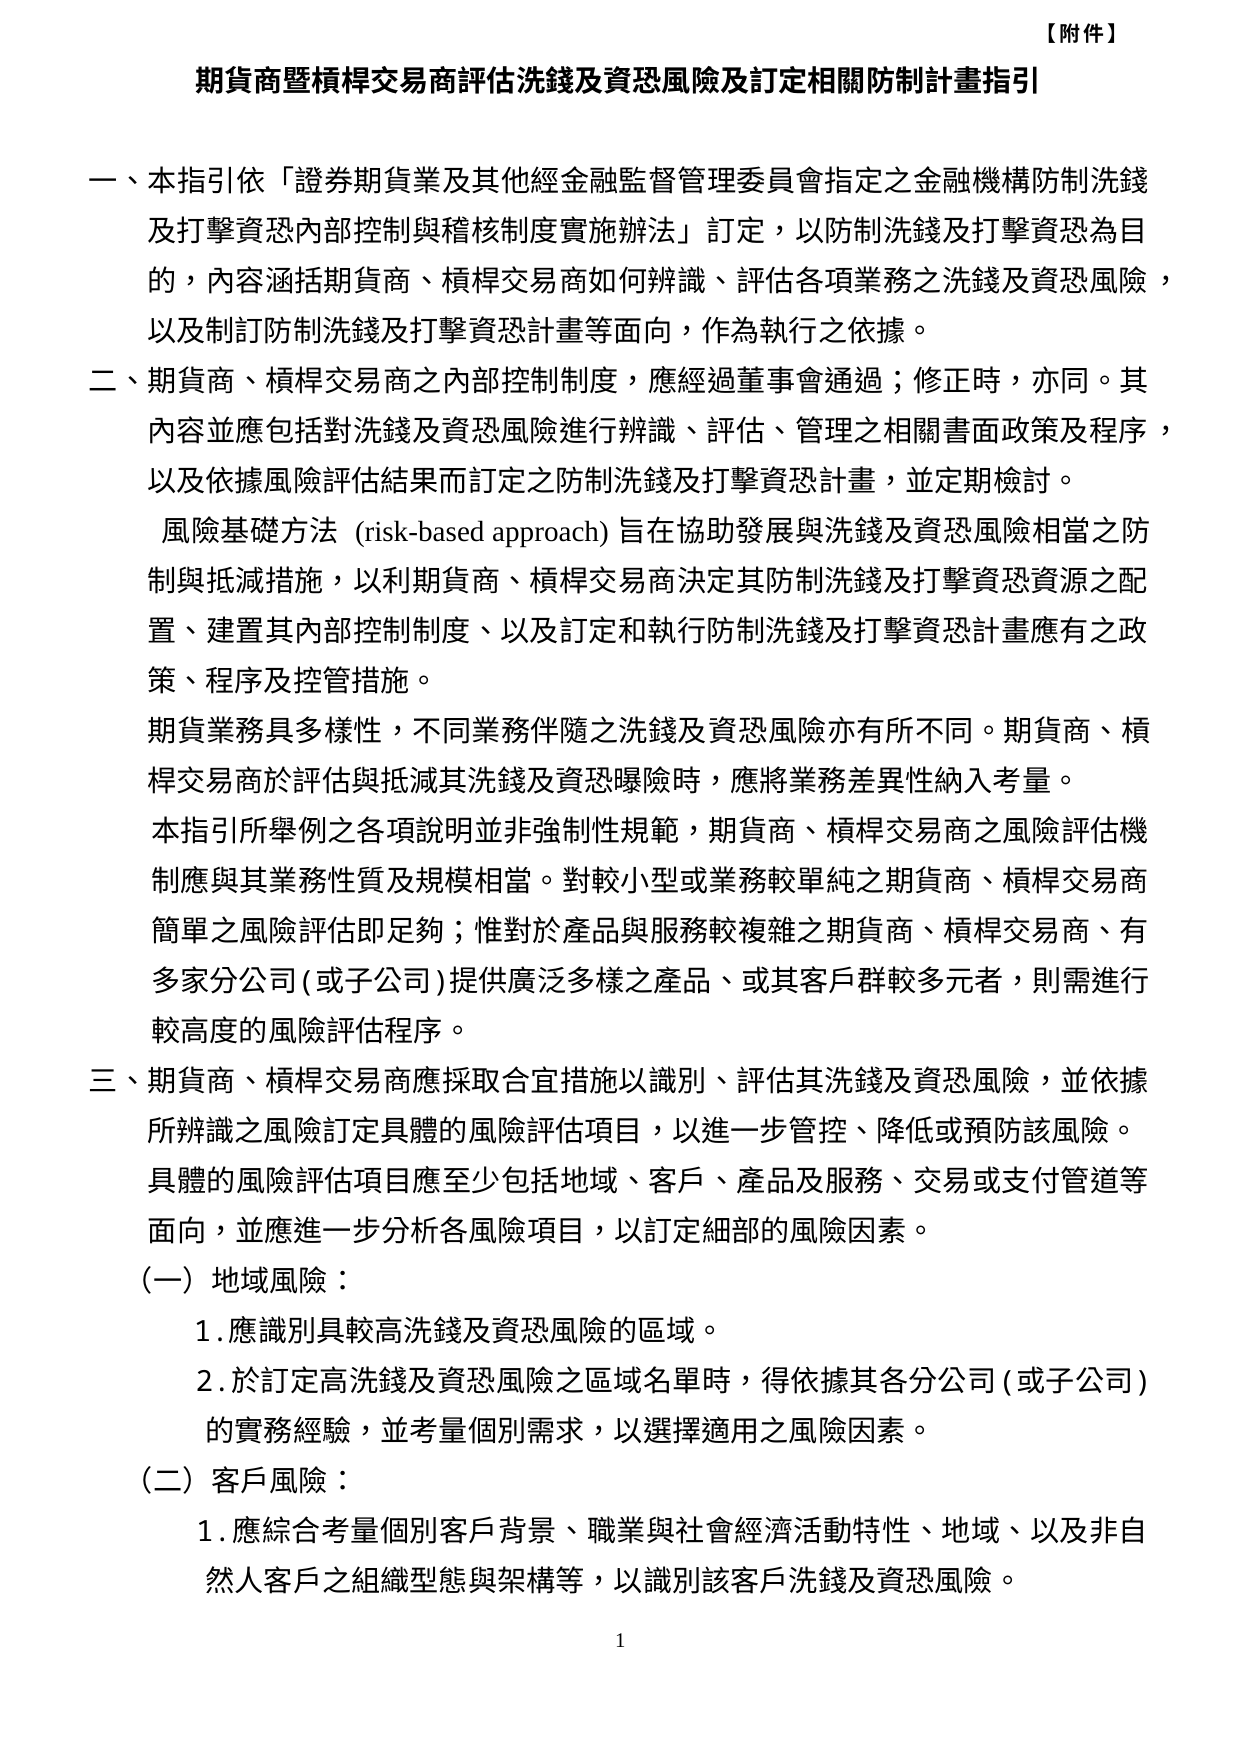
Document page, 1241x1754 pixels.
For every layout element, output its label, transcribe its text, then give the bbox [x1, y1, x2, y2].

text 二、期貨商、槓桿交易商之內部控制制度，應經過董事會通過；修正時，亦同。其內容並應包括對洗錢及資恐風險進行辨識、評估、管理之相關書面政策及程序，以及依據風險評估結果而訂定之防制洗錢及打擊資恐計畫，並定期檢討。 [89, 351, 1152, 501]
text （一）地域風險： [89, 1251, 1152, 1301]
text （二）客戶風險： [89, 1451, 1152, 1501]
text 三、期貨商、槓桿交易商應採取合宜措施以識別、評估其洗錢及資恐風險，並依據所辨識之風險訂定具體的風險評估項目，以進一步管控、降低或預防該風險。 [89, 1051, 1152, 1151]
text 風險基礎方法 (risk-based approach) 旨在協助發展與洗錢及資恐風險相當之防制與抵減措施，以利期貨商、槓桿交易商決定其防制洗錢及打擊資恐資源之配置、建置其內部控制制度、以及訂定和執行防制洗錢及打擊資恐計畫應有之政策、程序及控管措施。 [89, 501, 1152, 701]
text 具體的風險評估項目應至少包括地域、客戶、產品及服務、交易或支付管道等面向，並應進一步分析各風險項目，以訂定細部的風險因素。 [148, 1151, 1152, 1251]
text 期貨商暨槓桿交易商評估洗錢及資恐風險及訂定相關防制計畫指引 [89, 51, 1147, 101]
text 【附件】 [89, 1, 1147, 51]
text 1.應綜合考量個別客戶背景、職業與社會經濟活動特性、地域、以及非自然人客戶之組織型態與架構等，以識別該客戶洗錢及資恐風險。 [89, 1501, 1152, 1601]
text 一、本指引依「證券期貨業及其他經金融監督管理委員會指定之金融機構防制洗錢及打擊資恐內部控制與稽核制度實施辦法」訂定，以防制洗錢及打擊資恐為目的，內容涵括期貨商、槓桿交易商如何辨識、評估各項業務之洗錢及資恐風險，以及制訂防制洗錢及打擊資恐計畫等面向，作為執行之依據。 [89, 151, 1152, 351]
text 2.於訂定高洗錢及資恐風險之區域名單時，得依據其各分公司(或子公司)的實務經驗，並考量個別需求，以選擇適用之風險因素。 [89, 1351, 1152, 1451]
text 期貨業務具多樣性，不同業務伴隨之洗錢及資恐風險亦有所不同。期貨商、槓桿交易商於評估與抵減其洗錢及資恐曝險時，應將業務差異性納入考量。 [147, 701, 1152, 801]
text 1.應識別具較高洗錢及資恐風險的區域。 [89, 1301, 1152, 1351]
text 本指引所舉例之各項說明並非強制性規範，期貨商、槓桿交易商之風險評估機制應與其業務性質及規模相當。對較小型或業務較單純之期貨商、槓桿交易商，簡單之風險評估即足夠；惟對於產品與服務較複雜之期貨商、槓桿交易商、有多家分公司(或子公司)提供廣泛多樣之產品、或其客戶群較多元者，則需進行較高度的風險評估程序。 [151, 801, 1152, 1051]
